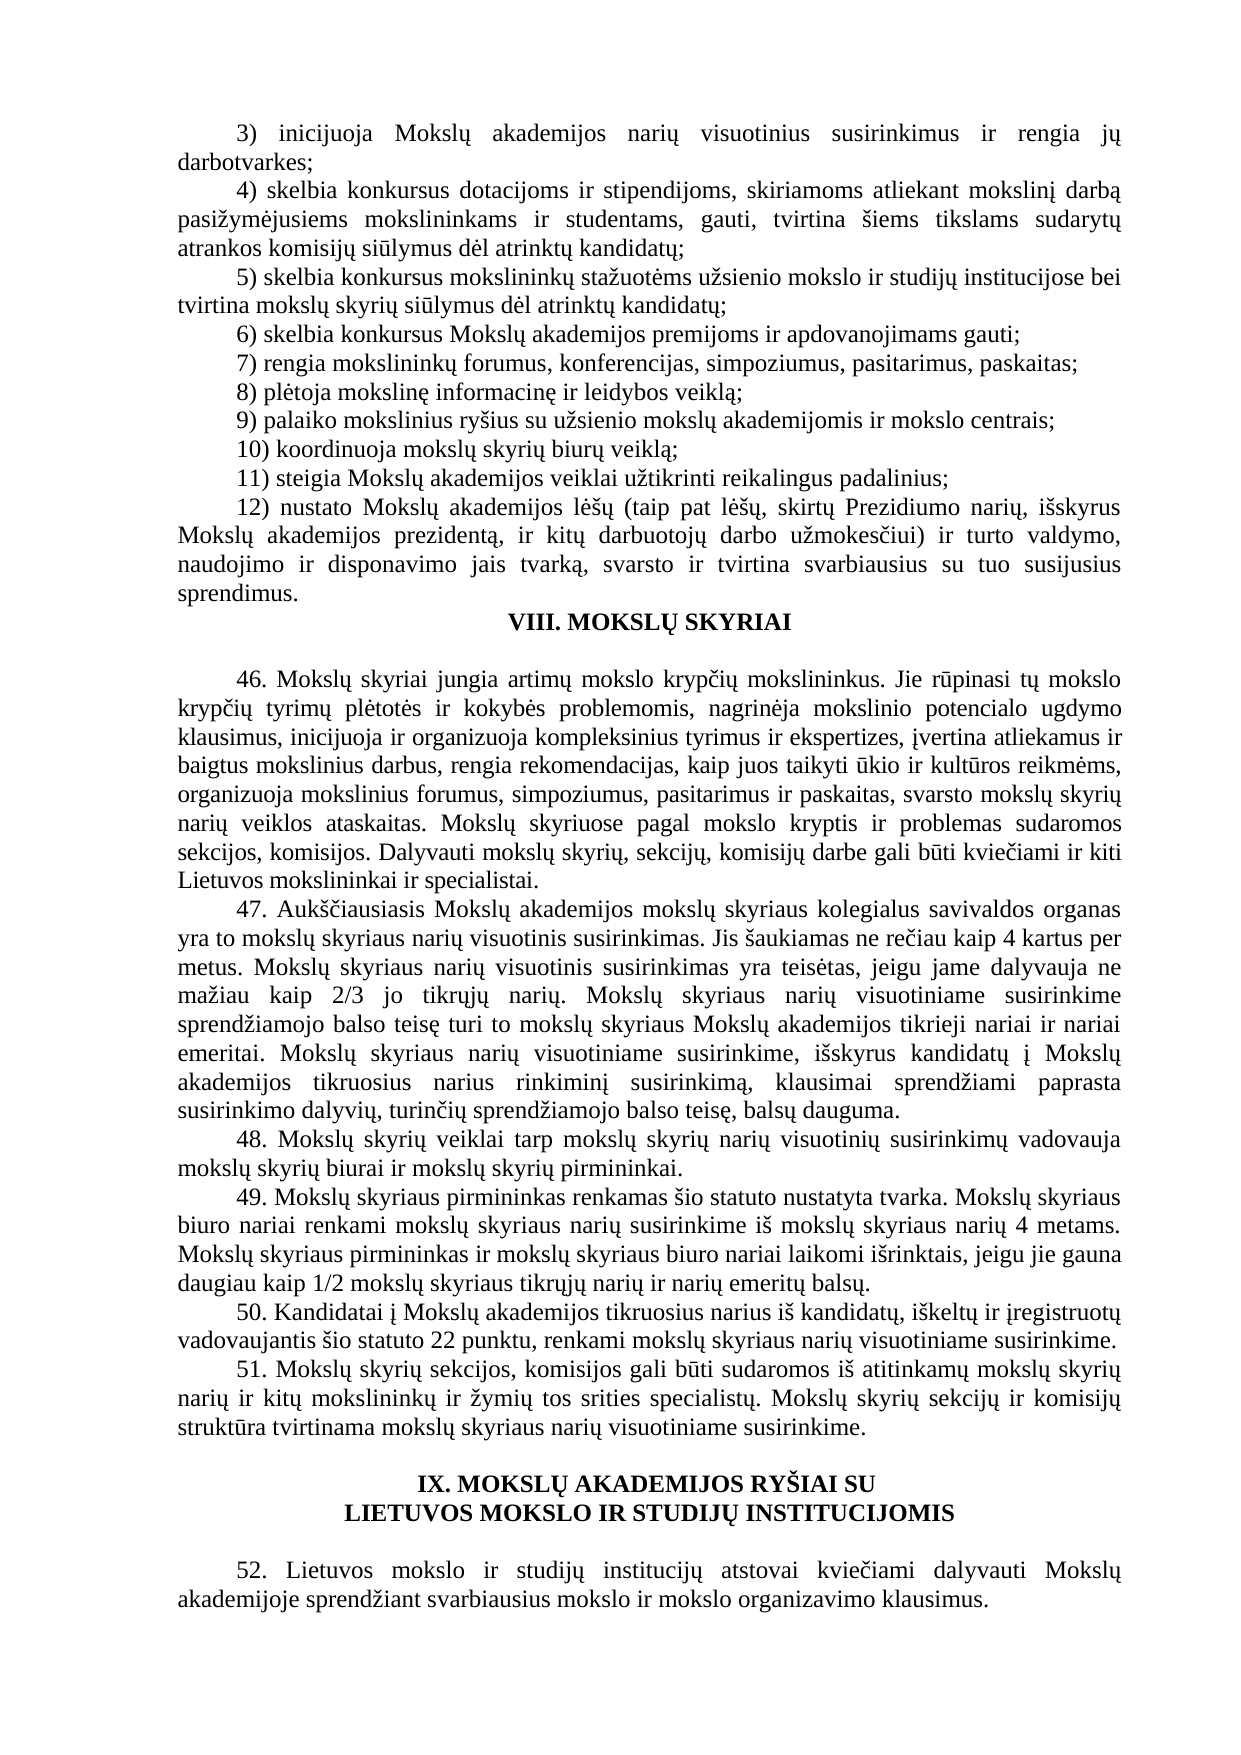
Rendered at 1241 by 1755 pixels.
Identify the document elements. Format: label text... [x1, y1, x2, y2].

text 51. Mokslų skyrių sekcijos, komisijos gali būti sudaromos iš atitinkamų mokslų skyrių narių ir kitų mokslininkų ir žymių tos srities specialistų. Mokslų skyrių sekcijų ir komisijų struktūra tvirtinama mokslų skyriaus narių visuotiniame susirinkime. [177, 1354, 1122, 1441]
text 3) inicijuoja Mokslų akademijos narių visuotinius susirinkimus ir rengia jų darbotvarkes; [177, 118, 1122, 176]
text 10) koordinuoja mokslų skyrių biurų veiklą; [177, 434, 1122, 463]
text 49. Mokslų skyriaus pirmininkas renkamas šio statuto nustatyta tvarka. Mokslų skyriaus biuro nariai renkami mokslų skyriaus narių susirinkime iš mokslų skyriaus narių 4 metams. Mokslų skyriaus pirmininkas ir mokslų skyriaus biuro nariai laikomi išrinktais, jeigu jie gauna daugiau kaip 1/2 mokslų skyriaus tikrųjų narių ir narių emeritų balsų. [177, 1182, 1122, 1297]
text 6) skelbia konkursus Mokslų akademijos premijoms ir apdovanojimams gauti; [177, 319, 1122, 348]
text 46. Mokslų skyriai jungia artimų mokslo krypčių mokslininkus. Jie rūpinasi tų mokslo krypčių tyrimų plėtotės ir kokybės problemomis, nagrinėja mokslinio potencialo ugdymo klausimus, inicijuoja ir organizuoja kompleksinius tyrimus ir ekspertizes, įvertina atliekamus ir baigtus mokslinius darbus, rengia rekomendacijas, kaip juos taikyti ūkio ir kultūros reikmėms, organizuoja mokslinius forumus, simpoziumus, pasitarimus ir paskaitas, svarsto mokslų skyrių narių veiklos ataskaitas. Mokslų skyriuose pagal mokslo kryptis ir problemas sudaromos sekcijos, komisijos. Dalyvauti mokslų skyrių, sekcijų, komisijų darbe gali būti kviečiami ir kiti Lietuvos mokslininkai ir specialistai. [177, 664, 1122, 894]
text 5) skelbia konkursus mokslininkų stažuotėms užsienio mokslo ir studijų institucijose bei tvirtina mokslų skyrių siūlymus dėl atrinktų kandidatų; [177, 262, 1122, 319]
text 4) skelbia konkursus dotacijoms ir stipendijoms, skiriamoms atliekant mokslinį darbą pasižymėjusiems mokslininkams ir studentams, gauti, tvirtina šiems tikslams sudarytų atrankos komisijų siūlymus dėl atrinktų kandidatų; [177, 176, 1122, 262]
text 48. Mokslų skyrių veiklai tarp mokslų skyrių narių visuotinių susirinkimų vadovauja mokslų skyrių biurai ir mokslų skyrių pirmininkai. [177, 1124, 1122, 1182]
text 47. Aukščiausiasis Mokslų akademijos mokslų skyriaus kolegialus savivaldos organas yra to mokslų skyriaus narių visuotinis susirinkimas. Jis šaukiamas ne rečiau kaip 4 kartus per metus. Mokslų skyriaus narių visuotinis susirinkimas yra teisėtas, jeigu jame dalyvauja ne mažiau kaip 2/3 jo tikrųjų narių. Mokslų skyriaus narių visuotiniame susirinkime sprendžiamojo balso teisę turi to mokslų skyriaus Mokslų akademijos tikrieji nariai ir nariai emeritai. Mokslų skyriaus narių visuotiniame susirinkime, išskyrus kandidatų į Mokslų akademijos tikruosius narius rinkiminį susirinkimą, klausimai sprendžiami paprasta susirinkimo dalyvių, turinčių sprendžiamojo balso teisę, balsų dauguma. [177, 894, 1122, 1124]
text 50. Kandidatai į Mokslų akademijos tikruosius narius iš kandidatų, iškeltų ir įregistruotų vadovaujantis šio statuto 22 punktu, renkami mokslų skyriaus narių visuotiniame susirinkime. [177, 1297, 1122, 1354]
text 12) nustato Mokslų akademijos lėšų (taip pat lėšų, skirtų Prezidiumo narių, išskyrus Mokslų akademijos prezidentą, ir kitų darbuotojų darbo užmokesčiui) ir turto valdymo, naudojimo ir disponavimo jais tvarką, svarsto ir tvirtina svarbiausius su tuo susijusius sprendimus. [177, 492, 1122, 607]
text IX. Mokslų akademijos ryšiai su Lietuvos mokslo ir studijų institucijomis [177, 1469, 1122, 1527]
text 52. Lietuvos mokslo ir studijų institucijų atstovai kviečiami dalyvauti Mokslų akademijoje sprendžiant svarbiausius mokslo ir mokslo organizavimo klausimus. [177, 1556, 1122, 1613]
text 8) plėtoja mokslinę informacinę ir leidybos veiklą; [177, 377, 1122, 406]
text 11) steigia Mokslų akademijos veiklai užtikrinti reikalingus padalinius; [177, 463, 1122, 492]
text 7) rengia mokslininkų forumus, konferencijas, simpoziumus, pasitarimus, paskaitas; [177, 348, 1122, 377]
text 9) palaiko mokslinius ryšius su užsienio mokslų akademijomis ir mokslo centrais; [177, 406, 1122, 434]
text VIII. Mokslų skyriai [177, 607, 1122, 636]
